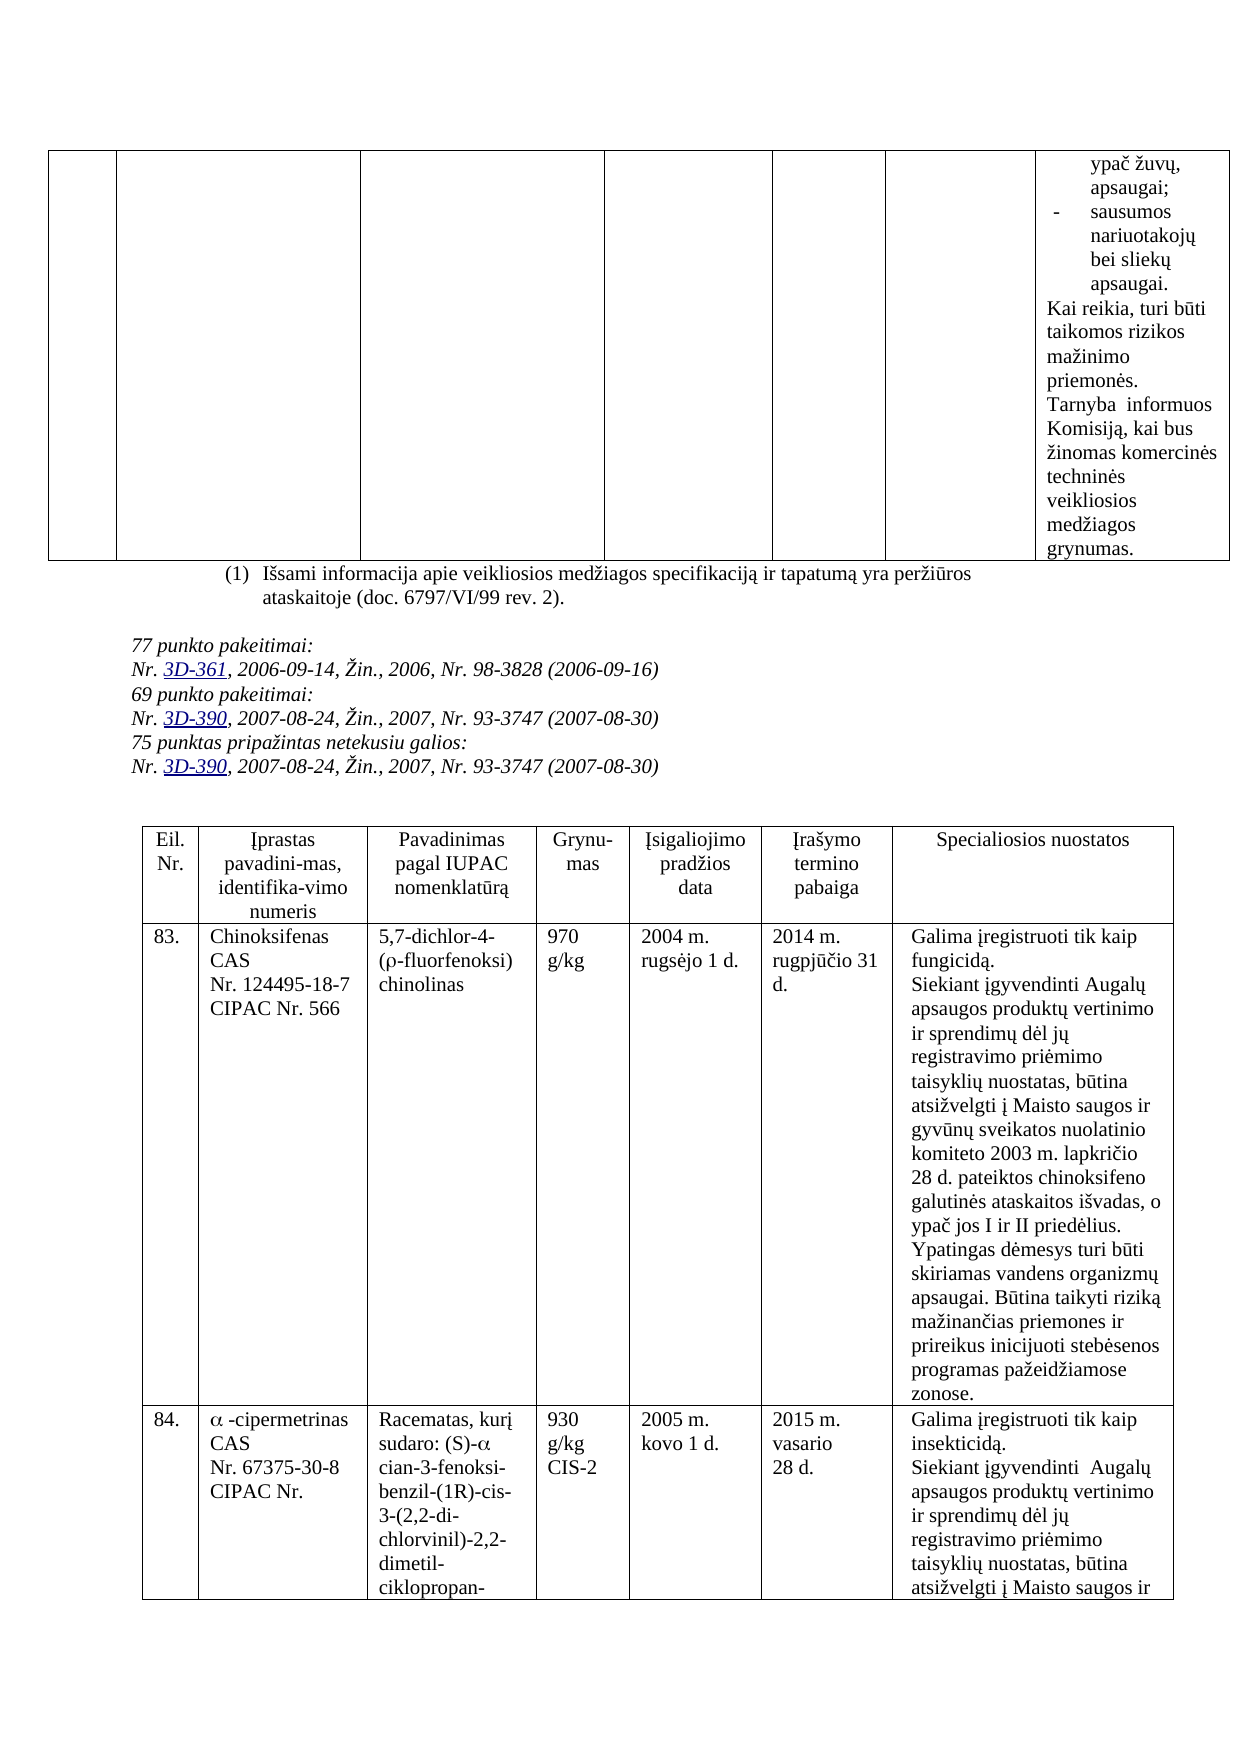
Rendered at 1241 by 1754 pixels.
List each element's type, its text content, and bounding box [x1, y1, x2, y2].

text Nr. 3D-390, 2007-08-24, Žin., 2007, Nr. 93-3747 (2007-08-30) [131, 706, 1053, 729]
table_cell 2005 m. kovo 1 d. [630, 1406, 761, 1599]
table_cell [1230, 150, 1240, 560]
table_cell Racematas, kurį sudaro: (S)- cian-3-fenoksi-benzil-(1R)-cis-3-(2,2-di-chlorvinil)-2,2-dimetil-ciklopropan- [368, 1406, 536, 1599]
table_cell [886, 151, 1035, 560]
table_header Įprastas pavadini-mas, identifika-vimo numeris [199, 827, 367, 923]
list Išsami informacija apie veikliosios medžiagos specifikaciją ir tapatumą yra peržiūros ataskaitoje (doc. 6797/VI/99 rev. 2). [225, 561, 1053, 609]
table_cell  -cipermetrinas CAS Nr. 67375-30-8 CIPAC Nr. [199, 1406, 367, 1599]
table_cell [117, 151, 360, 560]
table_cell [361, 151, 604, 560]
table_cell 930 g/kg CIS-2 [537, 1406, 629, 1599]
table_header Eil. Nr. [143, 827, 198, 923]
text Nr. 3D-361, 2006-09-14, Žin., 2006, Nr. 98-3828 (2006-09-16) [131, 657, 1053, 681]
table_header Įsigaliojimo pradžios data [630, 827, 761, 923]
table_cell 970 g/kg [537, 924, 629, 1405]
text 77 punkto pakeitimai: [131, 633, 1053, 657]
table_header Pavadinimas pagal IUPAC nomenklatūrą [368, 827, 536, 923]
table_header Įrašymo termino pabaiga [762, 827, 892, 923]
table_cell ypač žuvų, apsaugai; sausumos nariuotakojų bei sliekų apsaugai. Kai reikia, turi būti taikomos rizikos mažinimo priemonės. Tarnyba informuos Komisiją, kai bus žinomas komercinės techninės veikliosios medžiagos grynumas. [1036, 151, 1229, 560]
table_header Grynu-mas [537, 827, 629, 923]
table_cell 83. [143, 924, 198, 1405]
table_cell [605, 151, 772, 560]
table_cell 84. [143, 1406, 198, 1599]
table_header Specialiosios nuostatos [893, 827, 1173, 923]
text 69 punkto pakeitimai: [131, 681, 1053, 706]
table_cell 2015 m. vasario 28 d. [762, 1406, 892, 1599]
text Nr. 3D-390, 2007-08-24, Žin., 2007, Nr. 93-3747 (2007-08-30) [131, 754, 1053, 778]
text 75 punktas pripažintas netekusiu galios: [131, 729, 1053, 754]
table_cell [49, 151, 116, 560]
table_cell 2004 m. rugsėjo 1 d. [630, 924, 761, 1405]
table_cell Galima įregistruoti tik kaip insekticidą. Siekiant įgyvendinti Augalų apsaugos produktų vertinimo ir sprendimų dėl jų registravimo priėmimo taisyklių nuostatas, būtina atsižvelgti į Maisto saugos ir [893, 1406, 1173, 1599]
table_cell 2014 m. rugpjūčio 31 d. [762, 924, 892, 1405]
table_cell Galima įregistruoti tik kaip fungicidą. Siekiant įgyvendinti Augalų apsaugos produktų vertinimo ir sprendimų dėl jų registravimo priėmimo taisyklių nuostatas, būtina atsižvelgti į Maisto saugos ir gyvūnų sveikatos nuolatinio komiteto 2003 m. lapkričio 28 d. pateiktos chinoksifeno galutinės ataskaitos išvadas, o ypač jos I ir II priedėlius. Ypatingas dėmesys turi būti skiriamas vandens organizmų apsaugai. Būtina taikyti riziką mažinančias priemones ir prireikus inicijuoti stebėsenos programas pažeidžiamose zonose. [893, 924, 1173, 1405]
table_cell Chinoksifenas CAS Nr. 124495-18-7 CIPAC Nr. 566 [199, 924, 367, 1405]
table_cell [773, 151, 885, 560]
table_cell 5,7-dichlor-4- (-fluorfenoksi) chinolinas [368, 924, 536, 1405]
